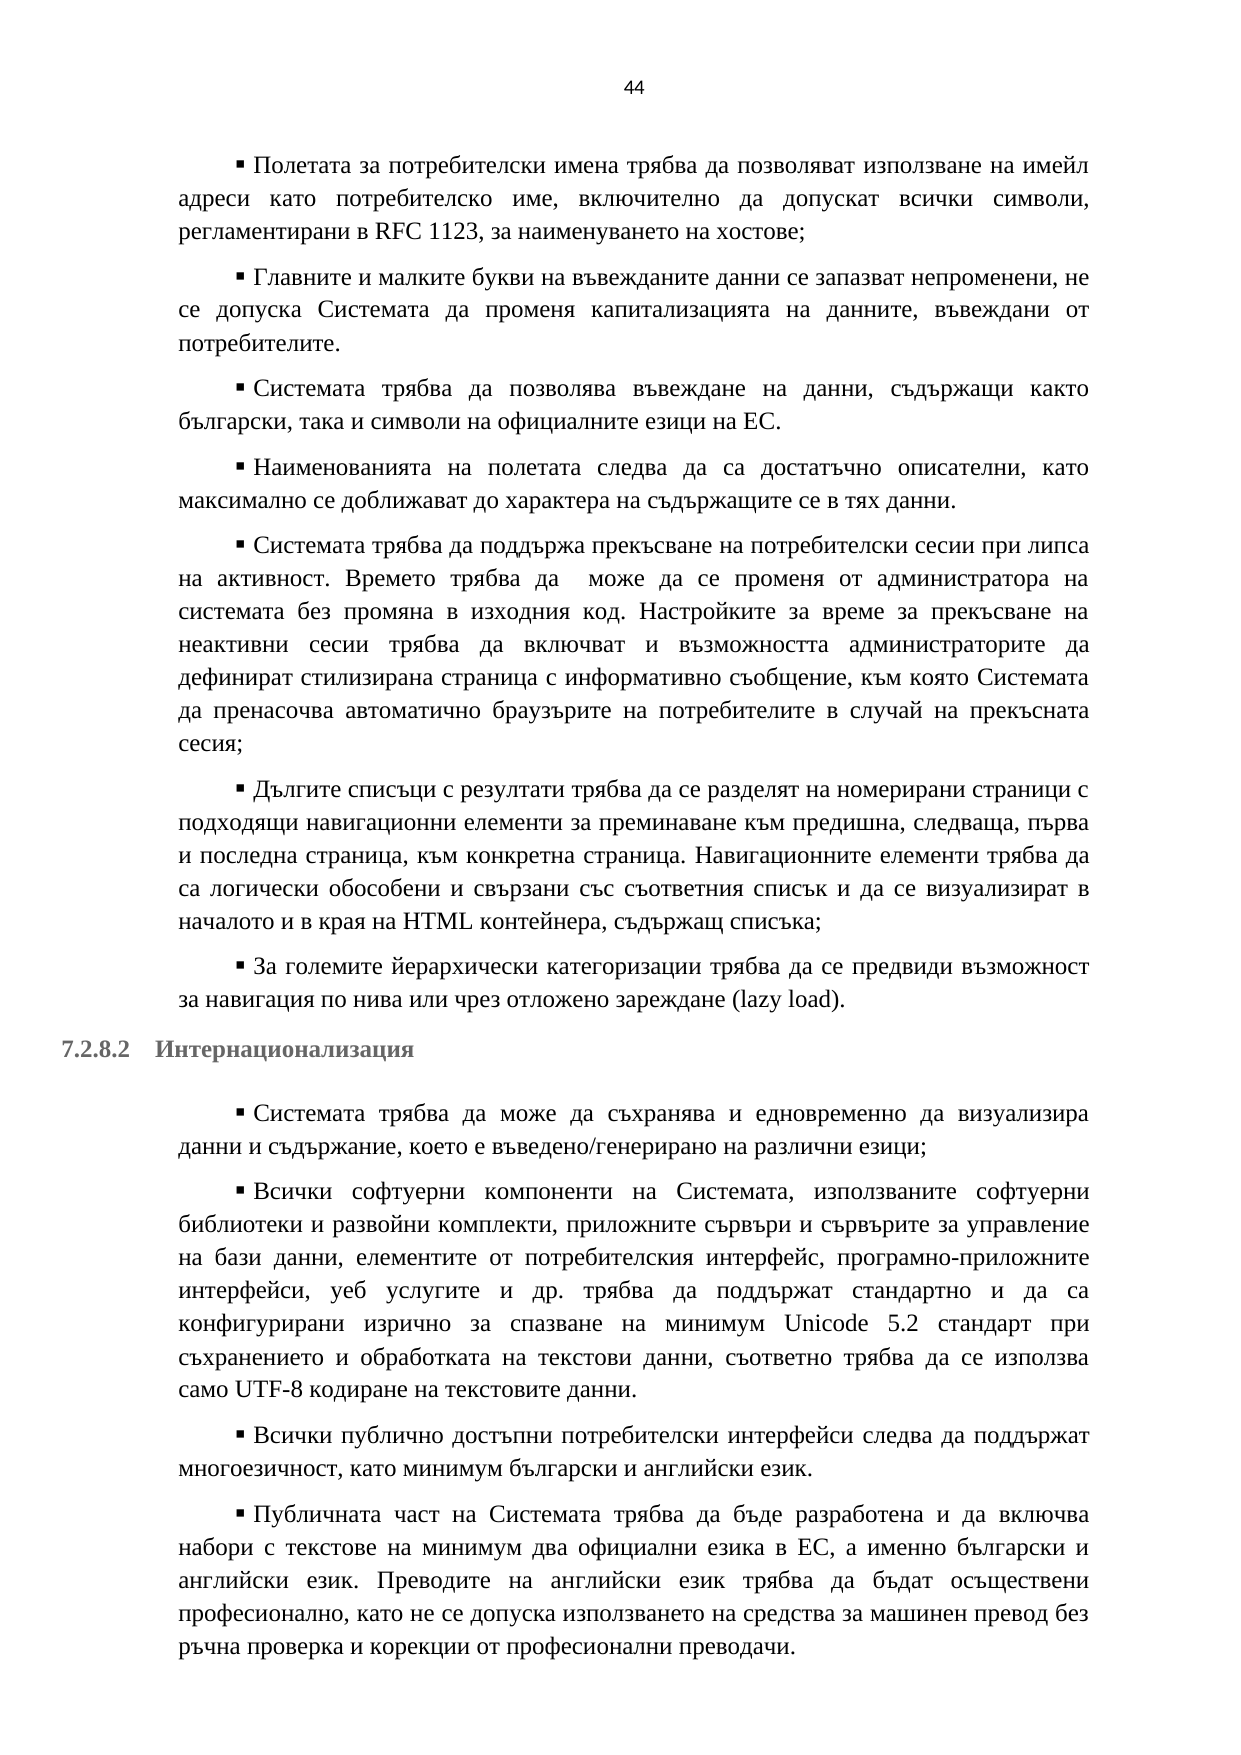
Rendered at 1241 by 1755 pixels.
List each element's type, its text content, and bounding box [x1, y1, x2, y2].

list Дългите списъци с резултати трябва да се разделят на номерирани страници с подходящи навигационни елементи за преминаване към предишна, следваща, първа и последна страница, към конкретна страница. Навигационните елементи трябва да са логически обособени и свързани със съответния списък и да се визуализират в началото и в края на HTML контейнера, съдържащ списъка; [178, 774, 1090, 935]
list За големите йерархически категоризации трябва да се предвиди възможност за навигация по нива или чрез отложено зареждане (lazy load). [178, 951, 1090, 1013]
list Всички софтуерни компоненти на Системата, използваните софтуерни библиотеки и развойни комплекти, приложните сървъри и сървърите за управление на бази данни, елементите от потребителския интерфейс, програмно-приложните интерфейси, уеб услугите и др. трябва да поддържат стандартно и да са конфигурирани изрично за спазване на минимум Unicode 5.2 стандарт при съхранението и обработката на текстови данни, съответно трябва да се използва само UTF-8 кодиране на текстовите данни. [178, 1176, 1090, 1403]
list Наименованията на полетата следва да са достатъчно описателни, като максимално се доближават до характера на съдържащите се в тях данни. [178, 452, 1090, 513]
list Полетата за потребителски имена трябва да позволяват използване на имейл адреси като потребителско име, включително да допускат всички символи, регламентирани в RFC 1123, за наименуването на хостове; [178, 150, 1090, 245]
list Системата трябва да позволява въвеждане на данни, съдържащи както български, така и символи на официалните езици на ЕС. [178, 373, 1090, 435]
subtitle Интернационализация [61, 1034, 1090, 1063]
list Всички публично достъпни потребителски интерфейси следва да поддържат многоезичност, като минимум български и английски език. [178, 1420, 1090, 1482]
list Главните и малките букви на въвежданите данни се запазват непроменени, не се допуска Системата да променя капитализацията на данните, въвеждани от потребителите. [178, 262, 1090, 356]
list Системата трябва да може да съхранява и едновременно да визуализира данни и съдържание, което е въведено/генерирано на различни езици; [178, 1098, 1090, 1160]
list Публичната част на Системата трябва да бъде разработена и да включва набори с текстове на минимум два официални езика в ЕС, а именно български и английски език. Преводите на английски език трябва да бъдат осъществени професионално, като не се допуска използването на средства за машинен превод без ръчна проверка и корекции от професионални преводачи. [178, 1499, 1090, 1659]
list Системата трябва да поддържа прекъсване на потребителски сесии при липса на активност. Времето трябва да може да се променя от администратора на системата без промяна в изходния код. Настройките за време за прекъсване на неактивни сесии трябва да включват и възможността администраторите да дефинират стилизирана страница с информативно съобщение, към която Системата да пренасочва автоматично браузърите на потребителите в случай на прекъсната сесия; [178, 530, 1090, 757]
